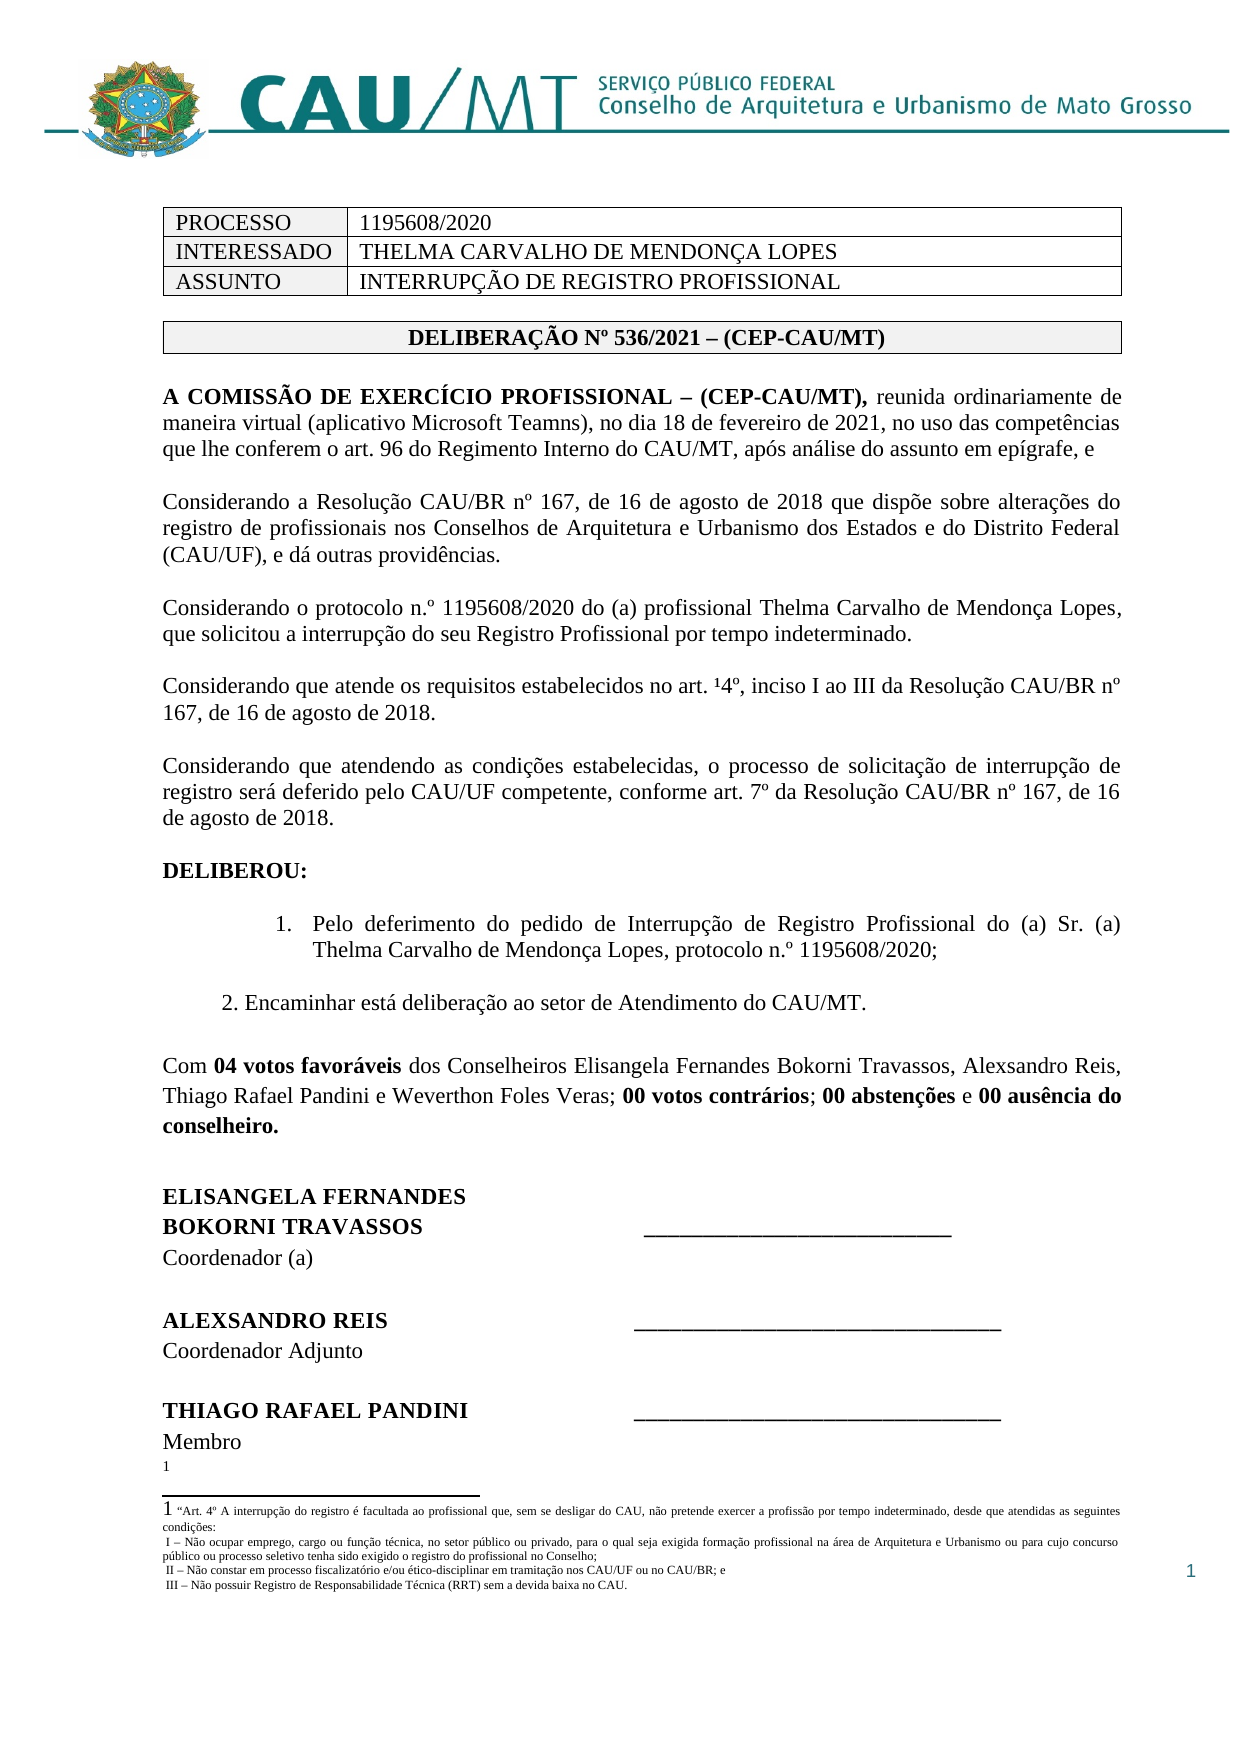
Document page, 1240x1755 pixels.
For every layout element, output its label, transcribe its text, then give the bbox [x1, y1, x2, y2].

table_cell ASSUNTO [164, 267, 347, 295]
text DELIBEROU: [162, 857, 1122, 883]
text Coordenador (a) [162, 1244, 1122, 1270]
text I – Não ocupar emprego, cargo ou função técnica, no setor público ou privado, para o qual seja exigida formação profissional na área de Arquitetura e Urbanismo ou para cujo concurso público ou processo seletivo tenha sido exigido o registro do profissional no Conselho; [162, 1534, 1122, 1563]
text Com 04 votos favoráveis dos Conselheiros Elisangela Fernandes Bokorni Travassos, Alexsandro Reis, Thiago Rafael Pandini e Weverthon Foles Veras; 00 votos contrários; 00 abstenções e 00 ausência do conselheiro. [162, 1052, 1122, 1139]
text Membro [162, 1428, 1122, 1454]
text Considerando o protocolo n.º 1195608/2020 do (a) profissional Thelma Carvalho de Mendonça Lopes, que solicitou a interrupção do seu Registro Profissional por tempo indeterminado. [162, 593, 1122, 646]
table_header 1195608/2020 [348, 208, 1121, 236]
text Considerando que atendendo as condições estabelecidas, o processo de solicitação de interrupção de registro será deferido pelo CAU/UF competente, conforme art. 7º da Resolução CAU/BR nº 167, de 16 de agosto de 2018. [162, 752, 1122, 831]
text A COMISSÃO DE EXERCÍCIO PROFISSIONAL – (CEP-CAU/MT), reunida ordinariamente de maneira virtual (aplicativo Microsoft Teamns), no dia 18 de fevereiro de 2021, no uso das competências que lhe conferem o art. 96 do Regimento Interno do CAU/MT, após análise do assunto em epígrafe, e [162, 383, 1122, 462]
list Pelo deferimento do pedido de Interrupção de Registro Profissional do (a) Sr. (a) Thelma Carvalho de Mendonça Lopes, protocolo n.º 1195608/2020; [275, 910, 1122, 962]
table_cell INTERESSADO [164, 237, 347, 266]
table_cell INTERRUPÇÃO DE REGISTRO PROFISSIONAL [348, 267, 1121, 295]
text Bokorni travassos __________________________ [162, 1213, 1122, 1240]
text Coordenador Adjunto [162, 1337, 1122, 1363]
text 2. Encaminhar está deliberação ao setor de Atendimento do CAU/MT. [221, 989, 1122, 1015]
text DELIBERAÇÃO Nº 536/2021 – (CEP-CAU/MT) [164, 322, 1121, 353]
text alexsandro REIS _______________________________ [162, 1307, 1122, 1333]
table_cell THELMA CARVALHO DE MENDONÇA LOPES [348, 237, 1121, 266]
text thiago rafael pandini _______________________________ [162, 1397, 1122, 1424]
text “Art. 4º A interrupção do registro é facultada ao profissional que, sem se desligar do CAU, não pretende exercer a profissão por tempo indeterminado, desde que atendidas as seguintes condições: [162, 1496, 1122, 1534]
text II – Não constar em processo fiscalizatório e/ou ético-disciplinar em tramitação nos CAU/UF ou no CAU/BR; e [162, 1563, 1085, 1577]
text III – Não possuir Registro de Responsabilidade Técnica (RRT) sem a devida baixa no CAU. [162, 1577, 1085, 1592]
text Considerando que atende os requisitos estabelecidos no art. ¹4º, inciso I ao III da Resolução CAU/BR nº 167, de 16 de agosto de 2018. [162, 673, 1122, 725]
text Elisangela Fernandes [162, 1183, 1122, 1209]
table_header PROCESSO [164, 208, 347, 236]
text Considerando a Resolução CAU/BR nº 167, de 16 de agosto de 2018 que dispõe sobre alterações do registro de profissionais nos Conselhos de Arquitetura e Urbanismo dos Estados e do Distrito Federal (CAU/UF), e dá outras providências. [162, 488, 1122, 567]
